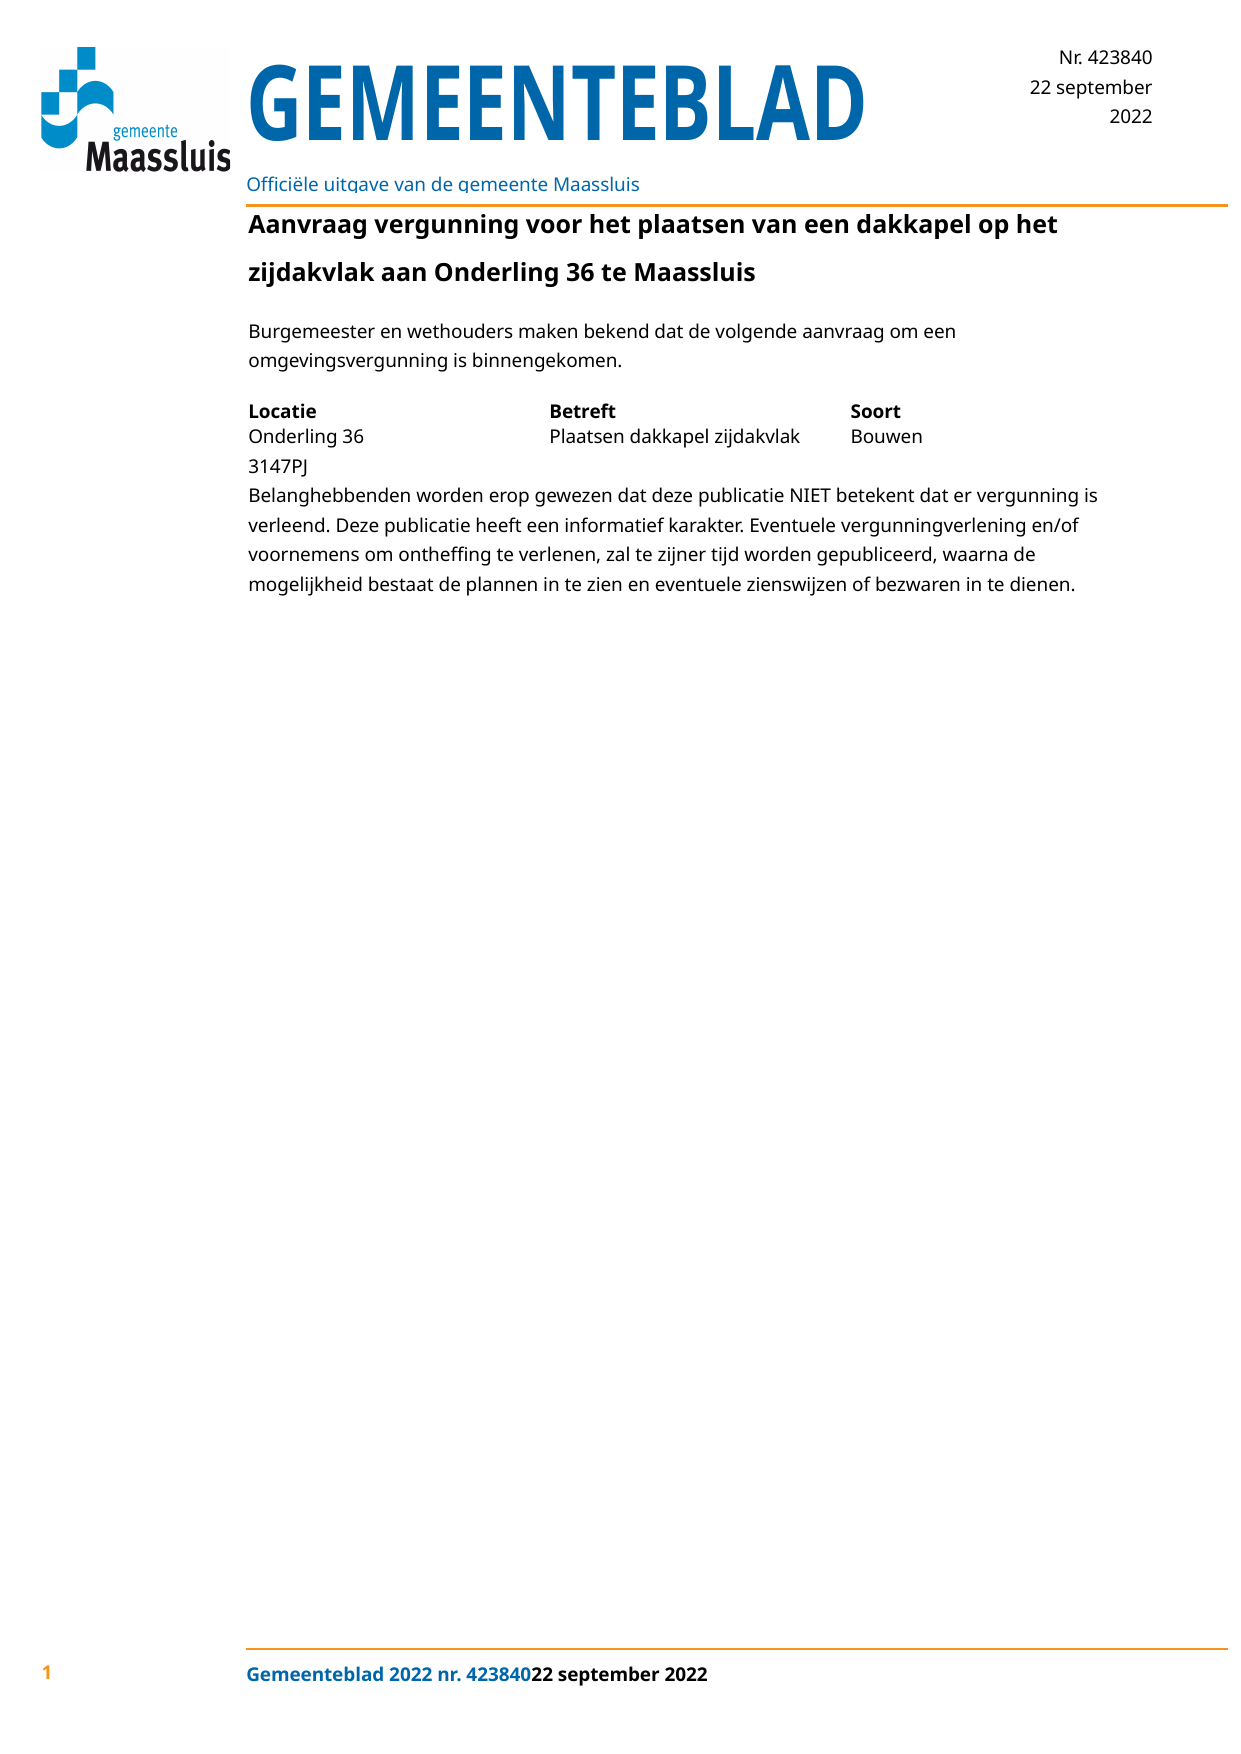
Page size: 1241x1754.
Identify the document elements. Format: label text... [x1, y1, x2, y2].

text Aanvraag vergunning voor het plaatsen van een dakkapel op het zijdakvlak aan Onderling 36 te Maassluis [248, 207, 1152, 288]
table_cell Bouwen [850, 424, 1152, 479]
table_header Locatie [248, 398, 549, 424]
table_header Betreft [549, 398, 850, 424]
table_header Soort [850, 398, 1152, 424]
text Belanghebbenden worden erop gewezen dat deze publicatie NIET betekent dat er vergunning is verleend. Deze publicatie heeft een informatief karakter. Eventuele vergunningverlening en/of voornemens om ontheffing te verlenen, zal te zijner tijd worden gepubliceerd, waarna de mogelijkheid bestaat de plannen in te zien en eventuele zienswijzen of bezwaren in te dienen. [248, 482, 1152, 597]
picture [41, 47, 77, 92]
picture [41, 47, 231, 172]
table_cell Onderling 36 3147PJ [248, 424, 549, 479]
text Burgemeester en wethouders maken bekend dat de volgende aanvraag om een omgevingsvergunning is binnengekomen. [248, 318, 1152, 373]
table_cell Plaatsen dakkapel zijdakvlak [549, 424, 850, 479]
